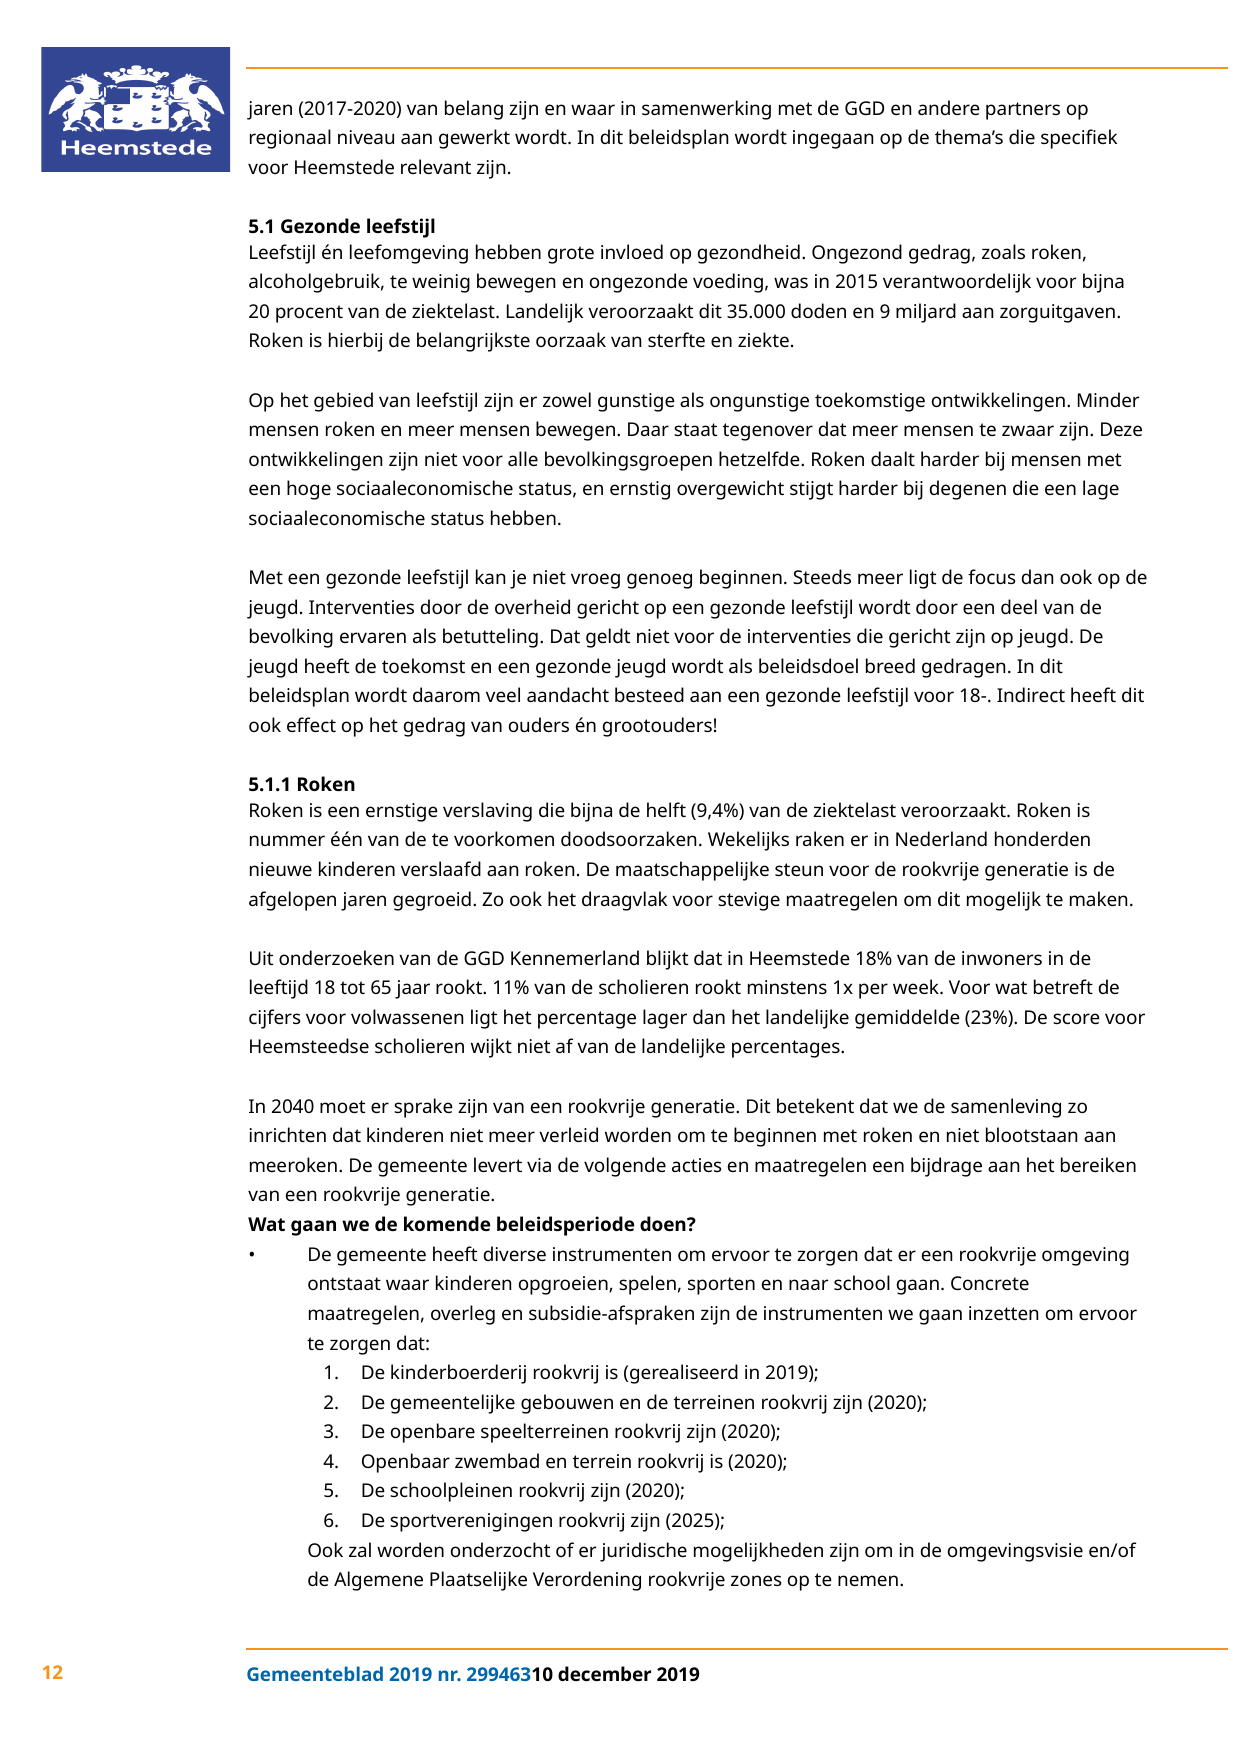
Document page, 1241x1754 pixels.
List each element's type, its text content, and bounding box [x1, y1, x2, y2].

text Roken is een ernstige verslaving die bijna de helft (9,4%) van de ziektelast veroorzaakt. Roken is nummer één van de te voorkomen doodsoorzaken. Wekelijks raken er in Nederland honderden nieuwe kinderen verslaafd aan roken. De maatschappelijke steun voor de rookvrije generatie is de afgelopen jaren gegroeid. Zo ook het draagvlak voor stevige maatregelen om dit mogelijk te maken. [248, 797, 1152, 912]
text In 2040 moet er sprake zijn van een rookvrije generatie. Dit betekent dat we de samenleving zo inrichten dat kinderen niet meer verleid worden om te beginnen met roken en niet blootstaan aan meeroken. De gemeente levert via de volgende acties en maatregelen een bijdrage aan het bereiken van een rookvrije generatie. [248, 1093, 1152, 1207]
text Leefstijl én leefomgeving hebben grote invloed op gezondheid. Ongezond gedrag, zoals roken, alcoholgebruik, te weinig bewegen en ongezonde voeding, was in 2015 verantwoordelijk voor bijna 20 procent van de ziektelast. Landelijk veroorzaakt dit 35.000 doden en 9 miljard aan zorguitgaven. Roken is hierbij de belangrijkste oorzaak van sterfte en ziekte. [248, 239, 1152, 353]
picture [41, 47, 231, 172]
table_header Wat gaan we de komende beleidsperiode doen? De gemeente heeft diverse instrumenten om ervoor te zorgen dat er een rookvrije omgeving ontstaat waar kinderen opgroeien, spelen, sporten en naar school gaan. Concrete maatregelen, overleg en subsidie-afspraken zijn de instrumenten we gaan inzetten om ervoor te zorgen dat: De kinderboerderij rookvrij is (gerealiseerd in 2019); De gemeentelijke gebouwen en de terreinen rookvrij zijn (2020); De openbare speelterreinen rookvrij zijn (2020); Openbaar zwembad en terrein rookvrij is (2020); De schoolpleinen rookvrij zijn (2020); De sportverenigingen rookvrij zijn (2025); Ook zal worden onderzocht of er juridische mogelijkheden zijn om in de omgevingsvisie en/of de Algemene Plaatselijke Verordening rookvrije zones op te nemen. Goed overleg met alle partners is van belang om het beleid succesvol te laten zijn. Ook zal goed moeten worden gekeken naar de negatieve effecten van het beleid. Zo zou een rookvrije zone rondom een school voor voortgezet onderwijs er toe kunnen leiden dat meer scholieren de buurt in trekken. In 2019 zal, voor inwerkingtreding van het wettelijk voorschrift, overleg met de scholen plaatsvinden. [248, 1211, 1152, 1592]
text 5.1 Gezonde leefstijl [248, 213, 1152, 239]
text Uit onderzoeken van de GGD Kennemerland blijkt dat in Heemstede 18% van de inwoners in de leeftijd 18 tot 65 jaar rookt. 11% van de scholieren rookt minstens 1x per week. Voor wat betreft de cijfers voor volwassenen ligt het percentage lager dan het landelijke gemiddelde (23%). De score voor Heemsteedse scholieren wijkt niet af van de landelijke percentages. [248, 945, 1152, 1059]
text 5.1.1 Roken [248, 771, 1152, 797]
text Op het gebied van leefstijl zijn er zowel gunstige als ongunstige toekomstige ontwikkelingen. Minder mensen roken en meer mensen bewegen. Daar staat tegenover dat meer mensen te zwaar zijn. Deze ontwikkelingen zijn niet voor alle bevolkingsgroepen hetzelfde. Roken daalt harder bij mensen met een hoge sociaaleconomische status, en ernstig overgewicht stijgt harder bij degenen die een lage sociaaleconomische status hebben. [248, 387, 1152, 531]
text jaren (2017-2020) van belang zijn en waar in samenwerking met de GGD en andere partners op regionaal niveau aan gewerkt wordt. In dit beleidsplan wordt ingegaan op de thema’s die specifiek voor Heemstede relevant zijn. [248, 95, 1152, 180]
text Met een gezonde leefstijl kan je niet vroeg genoeg beginnen. Steeds meer ligt de focus dan ook op de jeugd. Interventies door de overheid gericht op een gezonde leefstijl wordt door een deel van de bevolking ervaren als betutteling. Dat geldt niet voor de interventies die gericht zijn op jeugd. De jeugd heeft de toekomst en een gezonde jeugd wordt als beleidsdoel breed gedragen. In dit beleidsplan wordt daarom veel aandacht besteed aan een gezonde leefstijl voor 18-. Indirect heeft dit ook effect op het gedrag van ouders én grootouders! [248, 564, 1152, 738]
